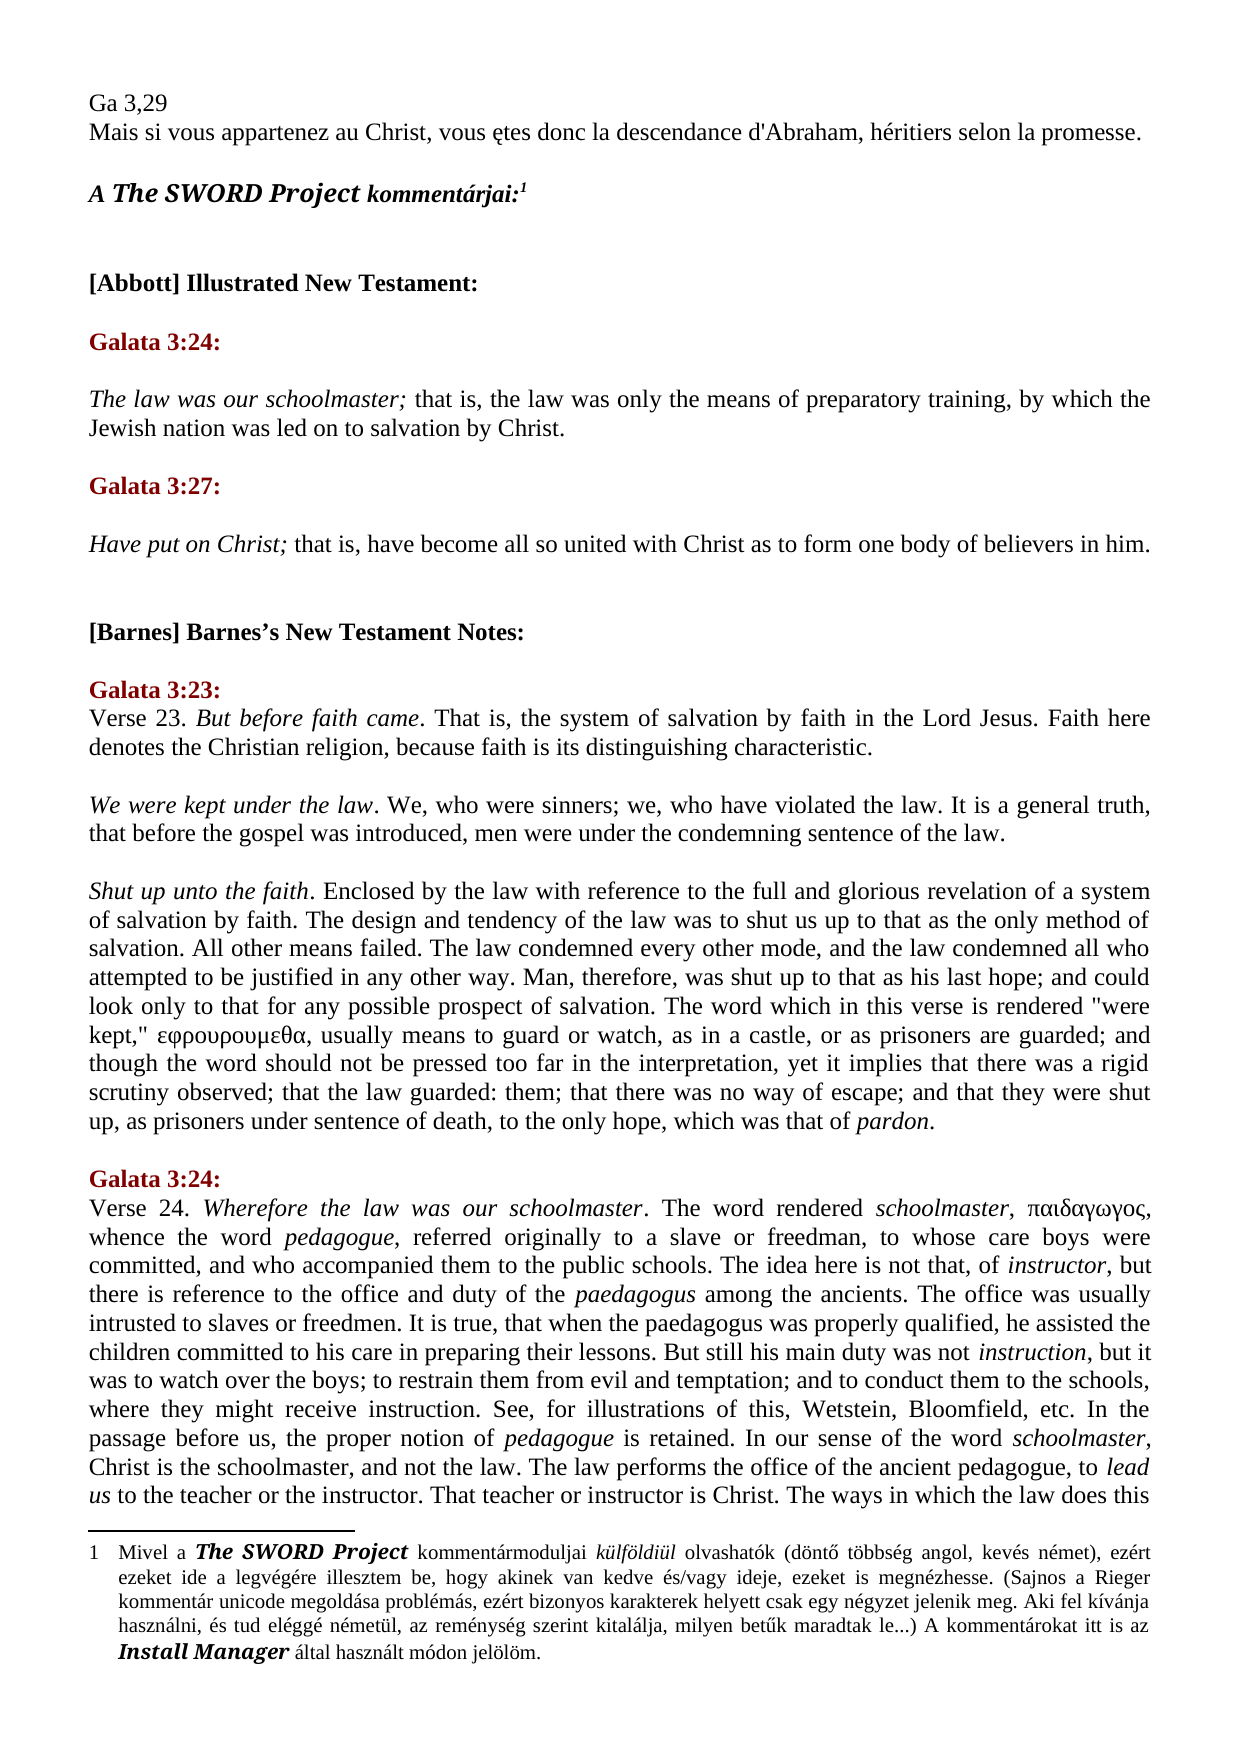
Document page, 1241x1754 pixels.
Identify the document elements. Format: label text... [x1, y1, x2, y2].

text Mais si vous appartenez au Christ, vous ętes donc la descendance d'Abraham, héritiers selon la promesse. [88, 117, 1152, 146]
text Have put on Christ; that is, have become all so united with Christ as to form one body of believers in him. [88, 529, 1152, 557]
text Verse 23. But before faith came. That is, the system of salvation by faith in the Lord Jesus. Faith here denotes the Christian religion, because faith is its distinguishing characteristic. We were kept under the law. We, who were sinners; we, who have violated the law. It is a general truth, that before the gospel was introduced, men were under the condemning sentence of the law. Shut up unto the faith. Enclosed by the law with reference to the full and glorious revelation of a system of salvation by faith. The design and tendency of the law was to shut us up to that as the only method of salvation. All other means failed. The law condemned every other mode, and the law condemned all who attempted to be justified in any other way. Man, therefore, was shut up to that as his last hope; and could look only to that for any possible prospect of salvation. The word which in this verse is rendered "were kept," εφρουρουμεθα, usually means to guard or watch, as in a castle, or as prisoners are guarded; and though the word should not be pressed too far in the interpretation, yet it implies that there was a rigid scrutiny observed; that the law guarded: them; that there was no way of escape; and that they were shut up, as prisoners under sentence of death, to the only hope, which was that of pardon. [88, 703, 1152, 1135]
text Verse 24. Wherefore the law was our schoolmaster. The word rendered schoolmaster, παιδαγωγος, whence the word pedagogue, referred originally to a slave or freedman, to whose care boys were committed, and who accompanied them to the public schools. The idea here is not that, of instructor, but there is reference to the office and duty of the paedagogus among the ancients. The office was usually intrusted to slaves or freedmen. It is true, that when the paedagogus was properly qualified, he assisted the children committed to his care in preparing their lessons. But still his main duty was not instruction, but it was to watch over the boys; to restrain them from evil and temptation; and to conduct them to the schools, where they might receive instruction. See, for illustrations of this, Wetstein, Bloomfield, etc. In the passage before us, the proper notion of pedagogue is retained. In our sense of the word schoolmaster, Christ is the schoolmaster, and not the law. The law performs the office of the ancient pedagogue, to lead us to the teacher or the instructor. That teacher or instructor is Christ. The ways in which the law does this [88, 1193, 1152, 1509]
text Galata 3:24: [88, 327, 1152, 356]
text The law was our schoolmaster; that is, the law was only the means of preparatory training, by which the Jewish nation was led on to salvation by Christ. [88, 384, 1152, 442]
text A The SWORD Project kommentárjai: [88, 176, 1152, 209]
text [Barnes] Barnes’s New Testament Notes: [88, 617, 1152, 645]
text Mivel a The SWORD Project kommentármoduljai külföldiül olvashatók (döntő többség angol, kevés német), ezért ezeket ide a legvégére illesztem be, hogy akinek van kedve és/vagy ideje, ezeket is megnézhesse. (Sajnos a Rieger kommentár unicode megoldása problémás, ezért bizonyos karakterek helyett csak egy négyzet jelenik meg. Aki fel kívánja használni, és tud eléggé németül, az reménység szerint kitalálja, milyen betűk maradtak le...) A kommentárokat itt is az Install Manager által használt módon jelölöm. [88, 1537, 1152, 1665]
text Galata 3:23: [88, 675, 1152, 703]
text [Abbott] Illustrated New Testament: [88, 268, 1152, 297]
text Galata 3:24: [88, 1164, 1152, 1193]
text Galata 3:27: [88, 471, 1152, 500]
text Ga 3,29 [88, 88, 1152, 117]
